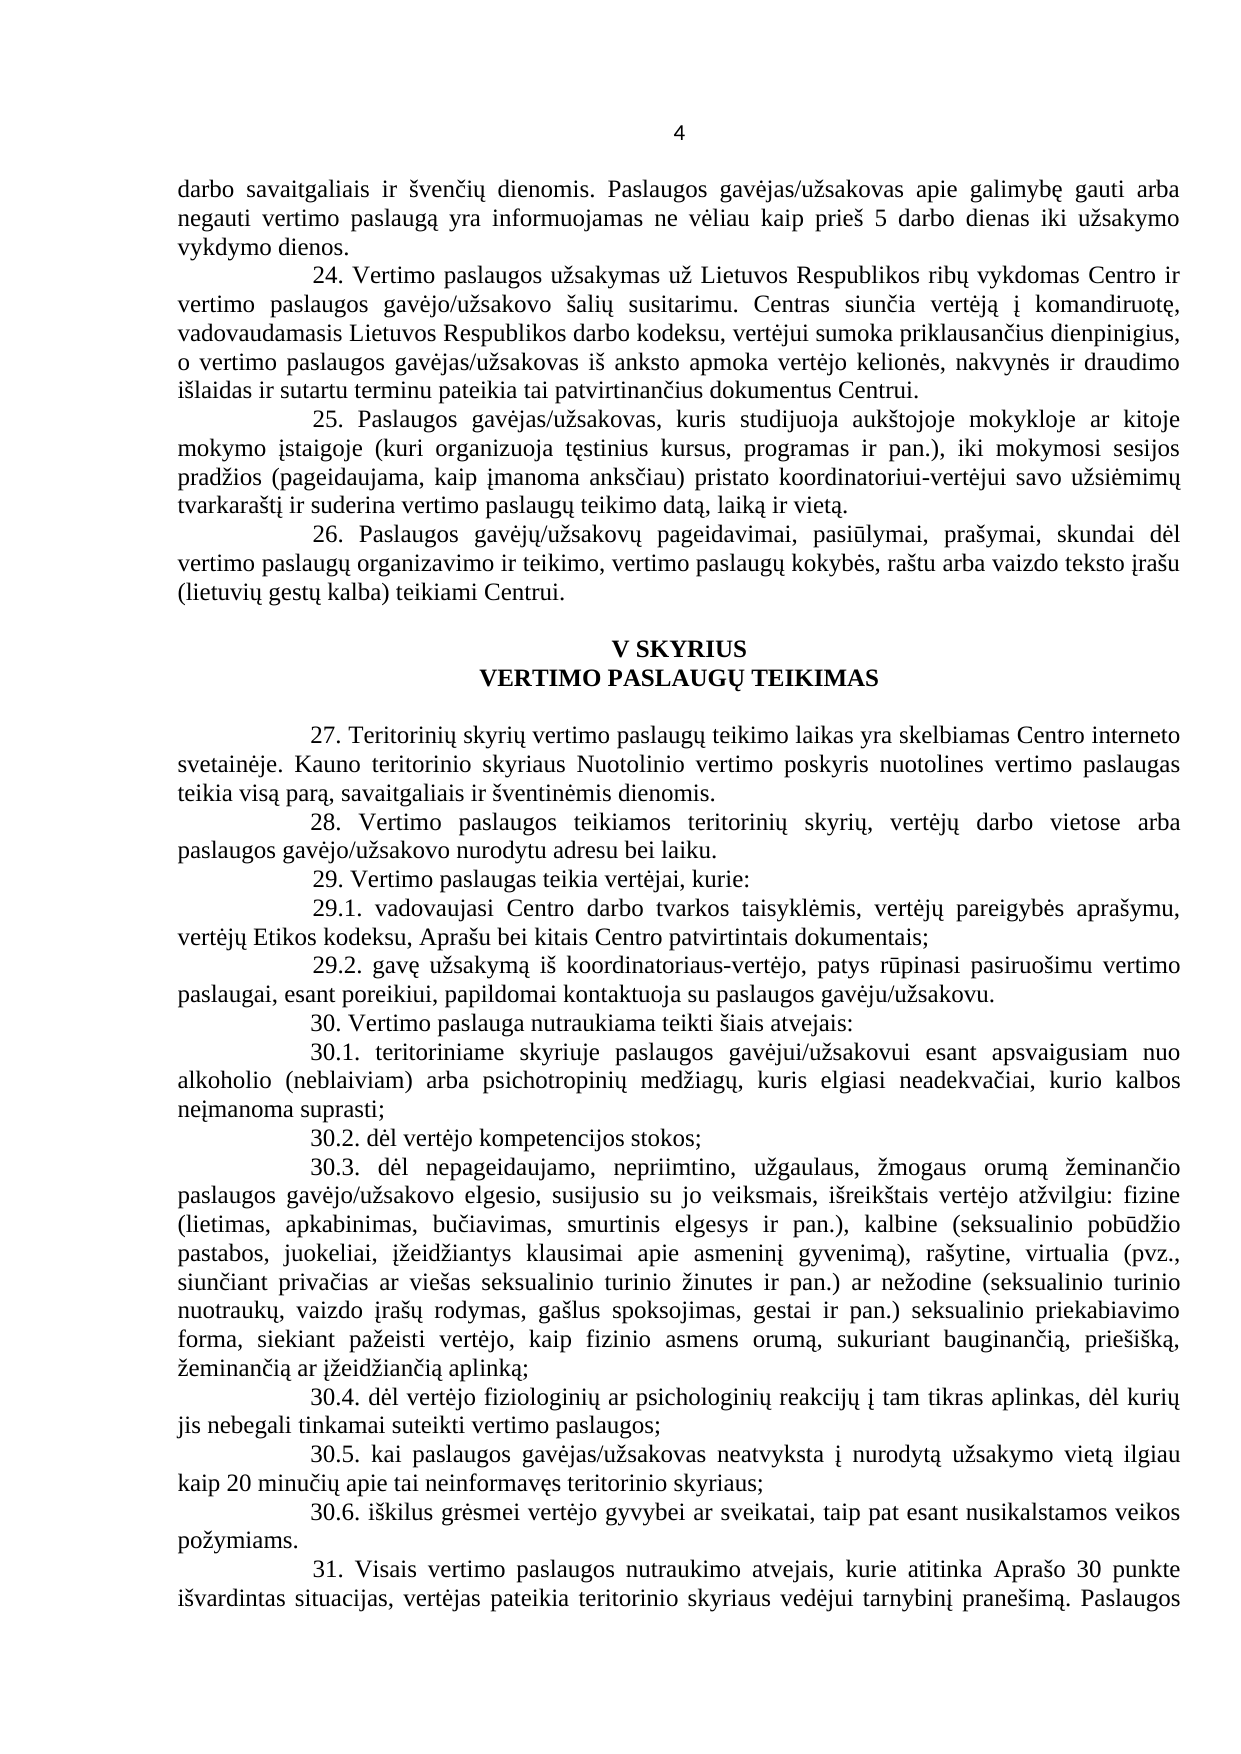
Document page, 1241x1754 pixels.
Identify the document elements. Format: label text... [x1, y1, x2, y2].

text 30.5. kai paslaugos gavėjas/užsakovas neatvyksta į nurodytą užsakymo vietą ilgiau kaip 20 minučių apie tai neinformavęs teritorinio skyriaus; [177, 1439, 1181, 1497]
text 30.1. teritoriniame skyriuje paslaugos gavėjui/užsakovui esant apsvaigusiam nuo alkoholio (neblaiviam) arba psichotropinių medžiagų, kuris elgiasi neadekvačiai, kurio kalbos neįmanoma suprasti; [177, 1037, 1181, 1123]
text 30.3. dėl nepageidaujamo, nepriimtino, užgaulaus, žmogaus orumą žeminančio paslaugos gavėjo/užsakovo elgesio, susijusio su jo veiksmais, išreikštais vertėjo atžvilgiu: fizine (lietimas, apkabinimas, bučiavimas, smurtinis elgesys ir pan.), kalbine (seksualinio pobūdžio pastabos, juokeliai, įžeidžiantys klausimai apie asmeninį gyvenimą), rašytine, virtualia (pvz., siunčiant privačias ar viešas seksualinio turinio žinutes ir pan.) ar nežodine (seksualinio turinio nuotraukų, vaizdo įrašų rodymas, gašlus spoksojimas, gestai ir pan.) seksualinio priekabiavimo forma, siekiant pažeisti vertėjo, kaip fizinio asmens orumą, sukuriant bauginančią, priešišką, žeminančią ar įžeidžiančią aplinką; [177, 1152, 1181, 1382]
text 29.2. gavę užsakymą iš koordinatoriaus-vertėjo, patys rūpinasi pasiruošimu vertimo paslaugai, esant poreikiui, papildomai kontaktuoja su paslaugos gavėju/užsakovu. [177, 950, 1181, 1008]
text VERTIMO PASLAUGŲ TEIKIMAS [177, 663, 1181, 692]
text V SKYRIUS [177, 634, 1181, 663]
text 25. Paslaugos gavėjas/užsakovas, kuris studijuoja aukštojoje mokykloje ar kitoje mokymo įstaigoje (kuri organizuoja tęstinius kursus, programas ir pan.), iki mokymosi sesijos pradžios (pageidaujama, kaip įmanoma anksčiau) pristato koordinatoriui-vertėjui savo užsiėmimų tvarkaraštį ir suderina vertimo paslaugų teikimo datą, laiką ir vietą. [177, 404, 1181, 519]
text 30. Vertimo paslauga nutraukiama teikti šiais atvejais: [177, 1008, 1181, 1037]
text 31. Visais vertimo paslaugos nutraukimo atvejais, kurie atitinka Aprašo 30 punkte išvardintas situacijas, vertėjas pateikia teritorinio skyriaus vedėjui tarnybinį pranešimą. Paslaugos [177, 1554, 1181, 1612]
text 29. Vertimo paslaugas teikia vertėjai, kurie: [177, 864, 1181, 893]
text 30.4. dėl vertėjo fiziologinių ar psichologinių reakcijų į tam tikras aplinkas, dėl kurių jis nebegali tinkamai suteikti vertimo paslaugos; [177, 1382, 1181, 1439]
text 29.1. vadovaujasi Centro darbo tvarkos taisyklėmis, vertėjų pareigybės aprašymu, vertėjų Etikos kodeksu, Aprašu bei kitais Centro patvirtintais dokumentais; [177, 893, 1181, 950]
text 30.2. dėl vertėjo kompetencijos stokos; [177, 1123, 1181, 1152]
text 24. Vertimo paslaugos užsakymas už Lietuvos Respublikos ribų vykdomas Centro ir vertimo paslaugos gavėjo/užsakovo šalių susitarimu. Centras siunčia vertėją į komandiruotę, vadovaudamasis Lietuvos Respublikos darbo kodeksu, vertėjui sumoka priklausančius dienpinigius, o vertimo paslaugos gavėjas/užsakovas iš anksto apmoka vertėjo kelionės, nakvynės ir draudimo išlaidas ir sutartu terminu pateikia tai patvirtinančius dokumentus Centrui. [177, 260, 1181, 404]
text darbo savaitgaliais ir švenčių dienomis. Paslaugos gavėjas/užsakovas apie galimybę gauti arba negauti vertimo paslaugą yra informuojamas ne vėliau kaip prieš 5 darbo dienas iki užsakymo vykdymo dienos. [177, 174, 1181, 260]
text 30.6. iškilus grėsmei vertėjo gyvybei ar sveikatai, taip pat esant nusikalstamos veikos požymiams. [177, 1497, 1181, 1554]
text 28. Vertimo paslaugos teikiamos teritorinių skyrių, vertėjų darbo vietose arba paslaugos gavėjo/užsakovo nurodytu adresu bei laiku. [177, 807, 1181, 864]
text 26. Paslaugos gavėjų/užsakovų pageidavimai, pasiūlymai, prašymai, skundai dėl vertimo paslaugų organizavimo ir teikimo, vertimo paslaugų kokybės, raštu arba vaizdo teksto įrašu (lietuvių gestų kalba) teikiami Centrui. [177, 519, 1181, 605]
text 27. Teritorinių skyrių vertimo paslaugų teikimo laikas yra skelbiamas Centro interneto svetainėje. Kauno teritorinio skyriaus Nuotolinio vertimo poskyris nuotolines vertimo paslaugas teikia visą parą, savaitgaliais ir šventinėmis dienomis. [177, 720, 1181, 807]
